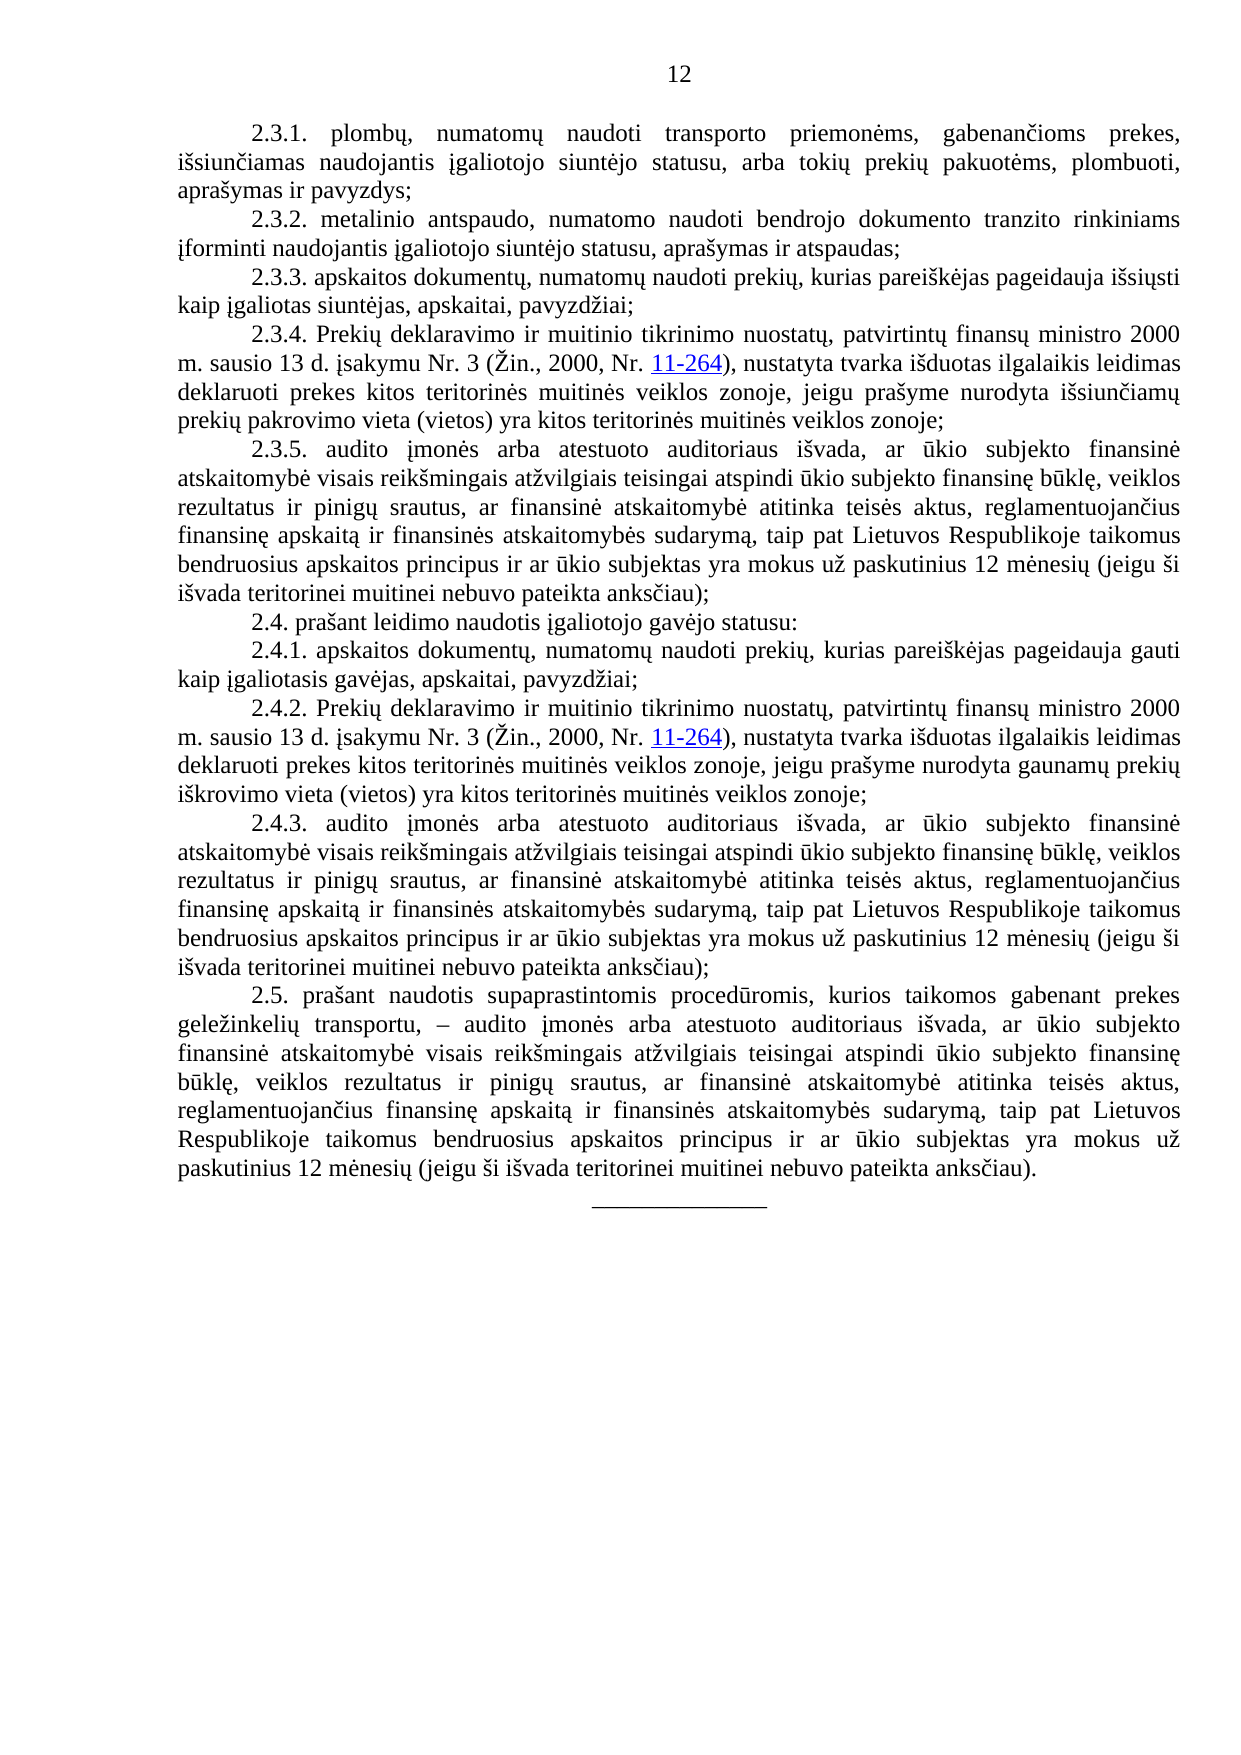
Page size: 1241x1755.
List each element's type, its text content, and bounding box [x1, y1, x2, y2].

text 2.4. prašant leidimo naudotis įgaliotojo gavėjo statusu: [177, 607, 1181, 636]
text 2.4.1. apskaitos dokumentų, numatomų naudoti prekių, kurias pareiškėjas pageidauja gauti kaip įgaliotasis gavėjas, apskaitai, pavyzdžiai; [177, 636, 1181, 693]
text 2.3.4. Prekių deklaravimo ir muitinio tikrinimo nuostatų, patvirtintų finansų ministro 2000 m. sausio 13 d. įsakymu Nr. 3 (Žin., 2000, Nr. 11-264), nustatyta tvarka išduotas ilgalaikis leidimas deklaruoti prekes kitos teritorinės muitinės veiklos zonoje, jeigu prašyme nurodyta išsiunčiamų prekių pakrovimo vieta (vietos) yra kitos teritorinės muitinės veiklos zonoje; [177, 319, 1181, 434]
text 2.3.2. metalinio antspaudo, numatomo naudoti bendrojo dokumento tranzito rinkiniams įforminti naudojantis įgaliotojo siuntėjo statusu, aprašymas ir atspaudas; [177, 204, 1181, 262]
text 2.4.3. audito įmonės arba atestuoto auditoriaus išvada, ar ūkio subjekto finansinė atskaitomybė visais reikšmingais atžvilgiais teisingai atspindi ūkio subjekto finansinę būklę, veiklos rezultatus ir pinigų srautus, ar finansinė atskaitomybė atitinka teisės aktus, reglamentuojančius finansinę apskaitą ir finansinės atskaitomybės sudarymą, taip pat Lietuvos Respublikoje taikomus bendruosius apskaitos principus ir ar ūkio subjektas yra mokus už paskutinius 12 mėnesių (jeigu ši išvada teritorinei muitinei nebuvo pateikta anksčiau); [177, 808, 1181, 981]
text 2.4.2. Prekių deklaravimo ir muitinio tikrinimo nuostatų, patvirtintų finansų ministro 2000 m. sausio 13 d. įsakymu Nr. 3 (Žin., 2000, Nr. 11-264), nustatyta tvarka išduotas ilgalaikis leidimas deklaruoti prekes kitos teritorinės muitinės veiklos zonoje, jeigu prašyme nurodyta gaunamų prekių iškrovimo vieta (vietos) yra kitos teritorinės muitinės veiklos zonoje; [177, 693, 1181, 808]
text 2.5. prašant naudotis supaprastintomis procedūromis, kurios taikomos gabenant prekes geležinkelių transportu, – audito įmonės arba atestuoto auditoriaus išvada, ar ūkio subjekto finansinė atskaitomybė visais reikšmingais atžvilgiais teisingai atspindi ūkio subjekto finansinę būklę, veiklos rezultatus ir pinigų srautus, ar finansinė atskaitomybė atitinka teisės aktus, reglamentuojančius finansinę apskaitą ir finansinės atskaitomybės sudarymą, taip pat Lietuvos Respublikoje taikomus bendruosius apskaitos principus ir ar ūkio subjektas yra mokus už paskutinius 12 mėnesių (jeigu ši išvada teritorinei muitinei nebuvo pateikta anksčiau). [177, 981, 1181, 1182]
text 2.3.3. apskaitos dokumentų, numatomų naudoti prekių, kurias pareiškėjas pageidauja išsiųsti kaip įgaliotas siuntėjas, apskaitai, pavyzdžiai; [177, 262, 1181, 319]
text 2.3.1. plombų, numatomų naudoti transporto priemonėms, gabenančioms prekes, išsiunčiamas naudojantis įgaliotojo siuntėjo statusu, arba tokių prekių pakuotėms, plombuoti, aprašymas ir pavyzdys; [177, 118, 1181, 204]
text 2.3.5. audito įmonės arba atestuoto auditoriaus išvada, ar ūkio subjekto finansinė atskaitomybė visais reikšmingais atžvilgiais teisingai atspindi ūkio subjekto finansinę būklę, veiklos rezultatus ir pinigų srautus, ar finansinė atskaitomybė atitinka teisės aktus, reglamentuojančius finansinę apskaitą ir finansinės atskaitomybės sudarymą, taip pat Lietuvos Respublikoje taikomus bendruosius apskaitos principus ir ar ūkio subjektas yra mokus už paskutinius 12 mėnesių (jeigu ši išvada teritorinei muitinei nebuvo pateikta anksčiau); [177, 434, 1181, 607]
text ______________ [177, 1182, 1181, 1211]
